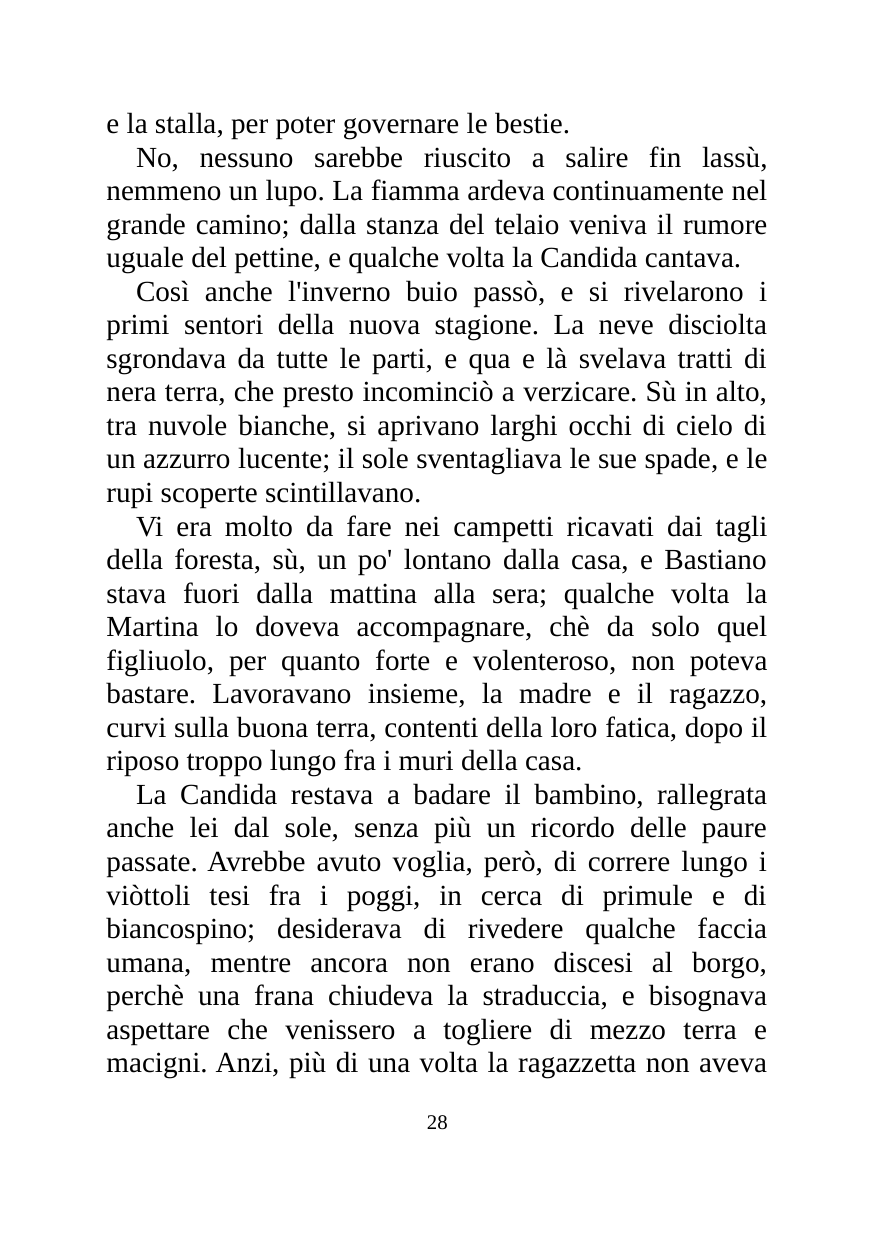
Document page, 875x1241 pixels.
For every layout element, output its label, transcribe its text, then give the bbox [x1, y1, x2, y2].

text e la stalla, per poter governare le bestie. [106, 106, 768, 140]
text No, nessuno sarebbe riuscito a salire fin lassù, nemmeno un lupo. La fiamma ardeva continuamente nel grande camino; dalla stanza del telaio veniva il rumore uguale del pettine, e qualche volta la Candida cantava. [106, 140, 768, 274]
text Così anche l'inverno buio passò, e si rivelarono i primi sentori della nuova stagione. La neve disciolta sgrondava da tutte le parti, e qua e là svelava tratti di nera terra, che presto incominciò a verzicare. Sù in alto, tra nuvole bianche, si aprivano larghi occhi di cielo di un azzurro lucente; il sole sventagliava le sue spade, e le rupi scoperte scintillavano. [106, 274, 768, 509]
text La Candida restava a badare il bambino, rallegrata anche lei dal sole, senza più un ricordo delle paure passate. Avrebbe avuto voglia, però, di correre lungo i viòttoli tesi fra i poggi, in cerca di primule e di biancospino; desiderava di rivedere qualche faccia umana, mentre ancora non erano discesi al borgo, perchè una frana chiudeva la straduccia, e bisognava aspettare che venissero a togliere di mezzo terra e macigni. Anzi, più di una volta la ragazzetta non aveva [106, 777, 768, 1079]
text Vi era molto da fare nei campetti ricavati dai tagli della foresta, sù, un po' lontano dalla casa, e Bastiano stava fuori dalla mattina alla sera; qualche volta la Martina lo doveva accompagnare, chè da solo quel figliuolo, per quanto forte e volenteroso, non poteva bastare. Lavoravano insieme, la madre e il ragazzo, curvi sulla buona terra, contenti della loro fatica, dopo il riposo troppo lungo fra i muri della casa. [106, 509, 768, 777]
